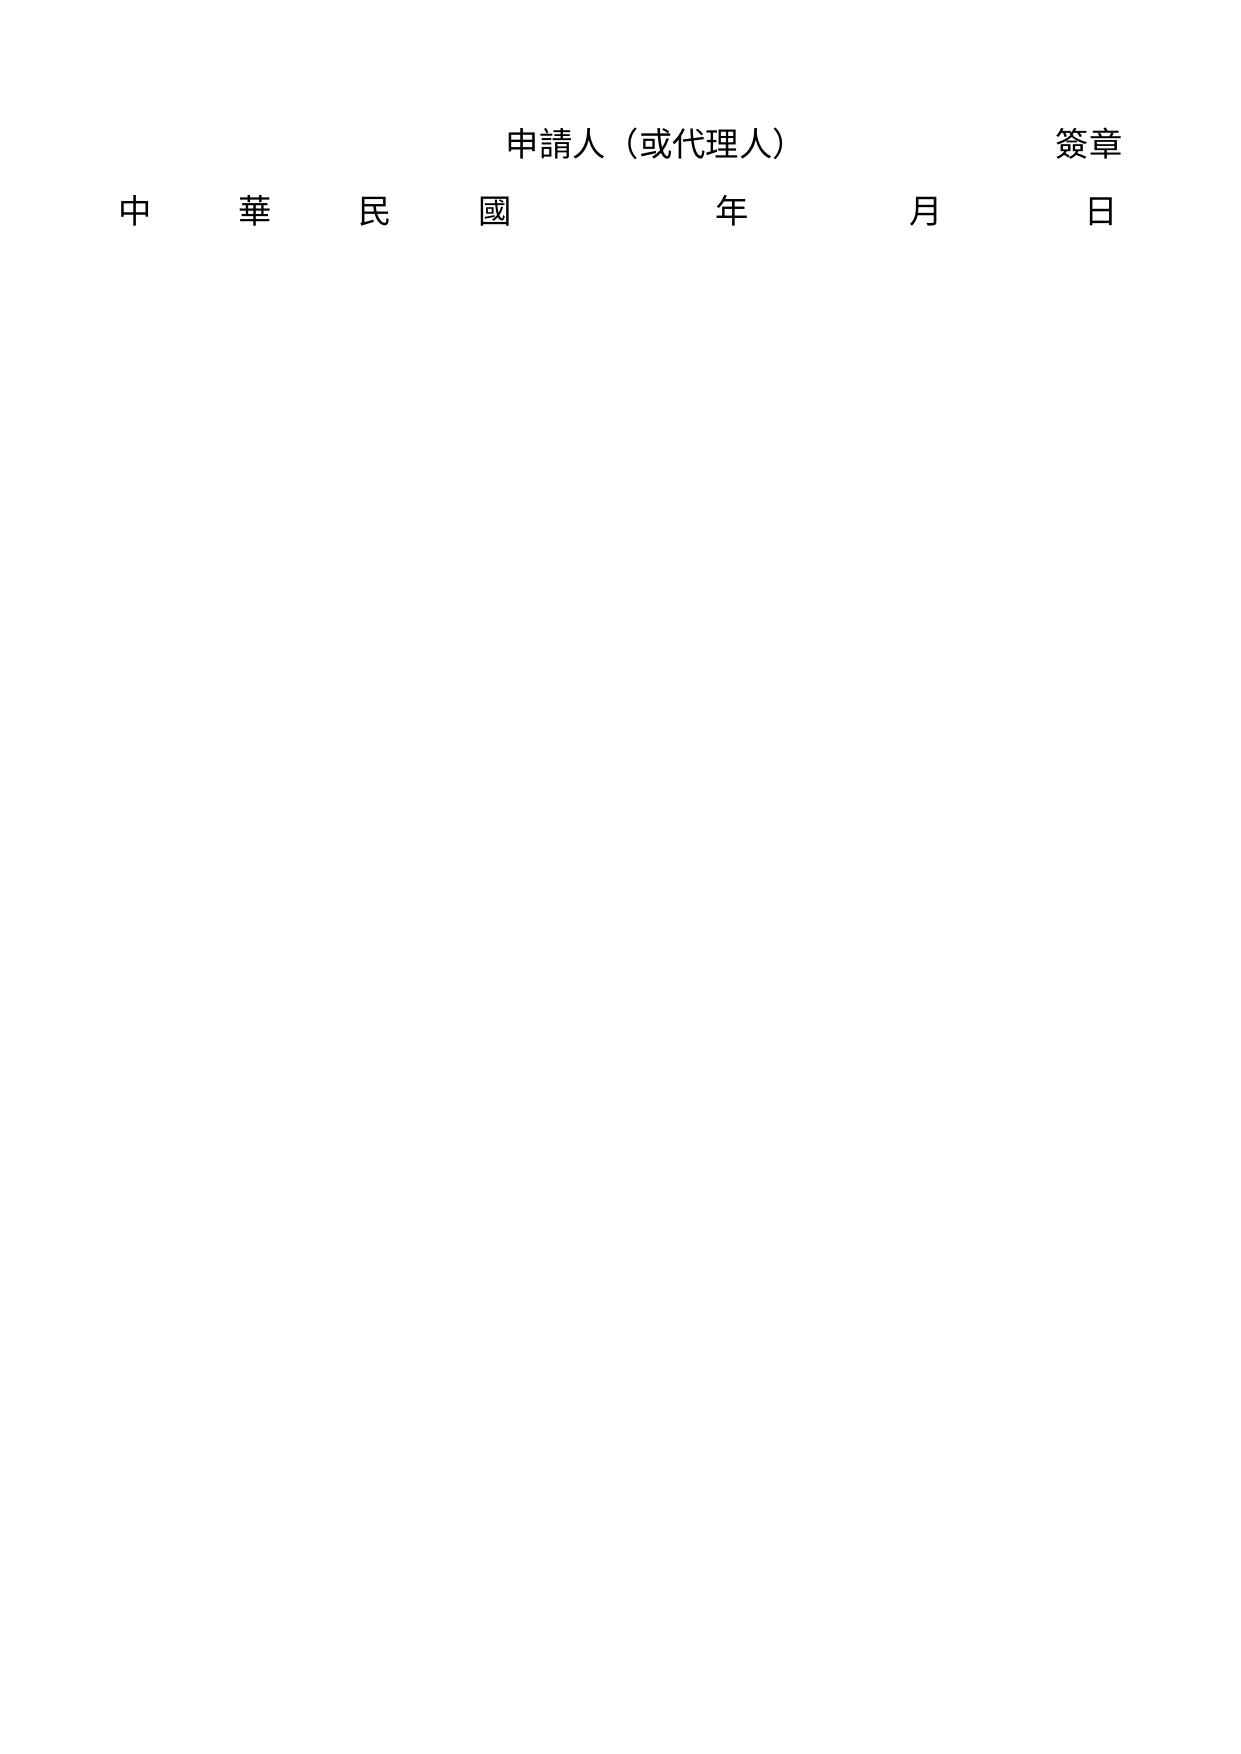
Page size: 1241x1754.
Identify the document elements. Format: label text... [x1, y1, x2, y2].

text 中 華 民 國 年 月 日 [118, 185, 1122, 233]
text 申請人（或代理人） 簽章 [118, 118, 1122, 166]
